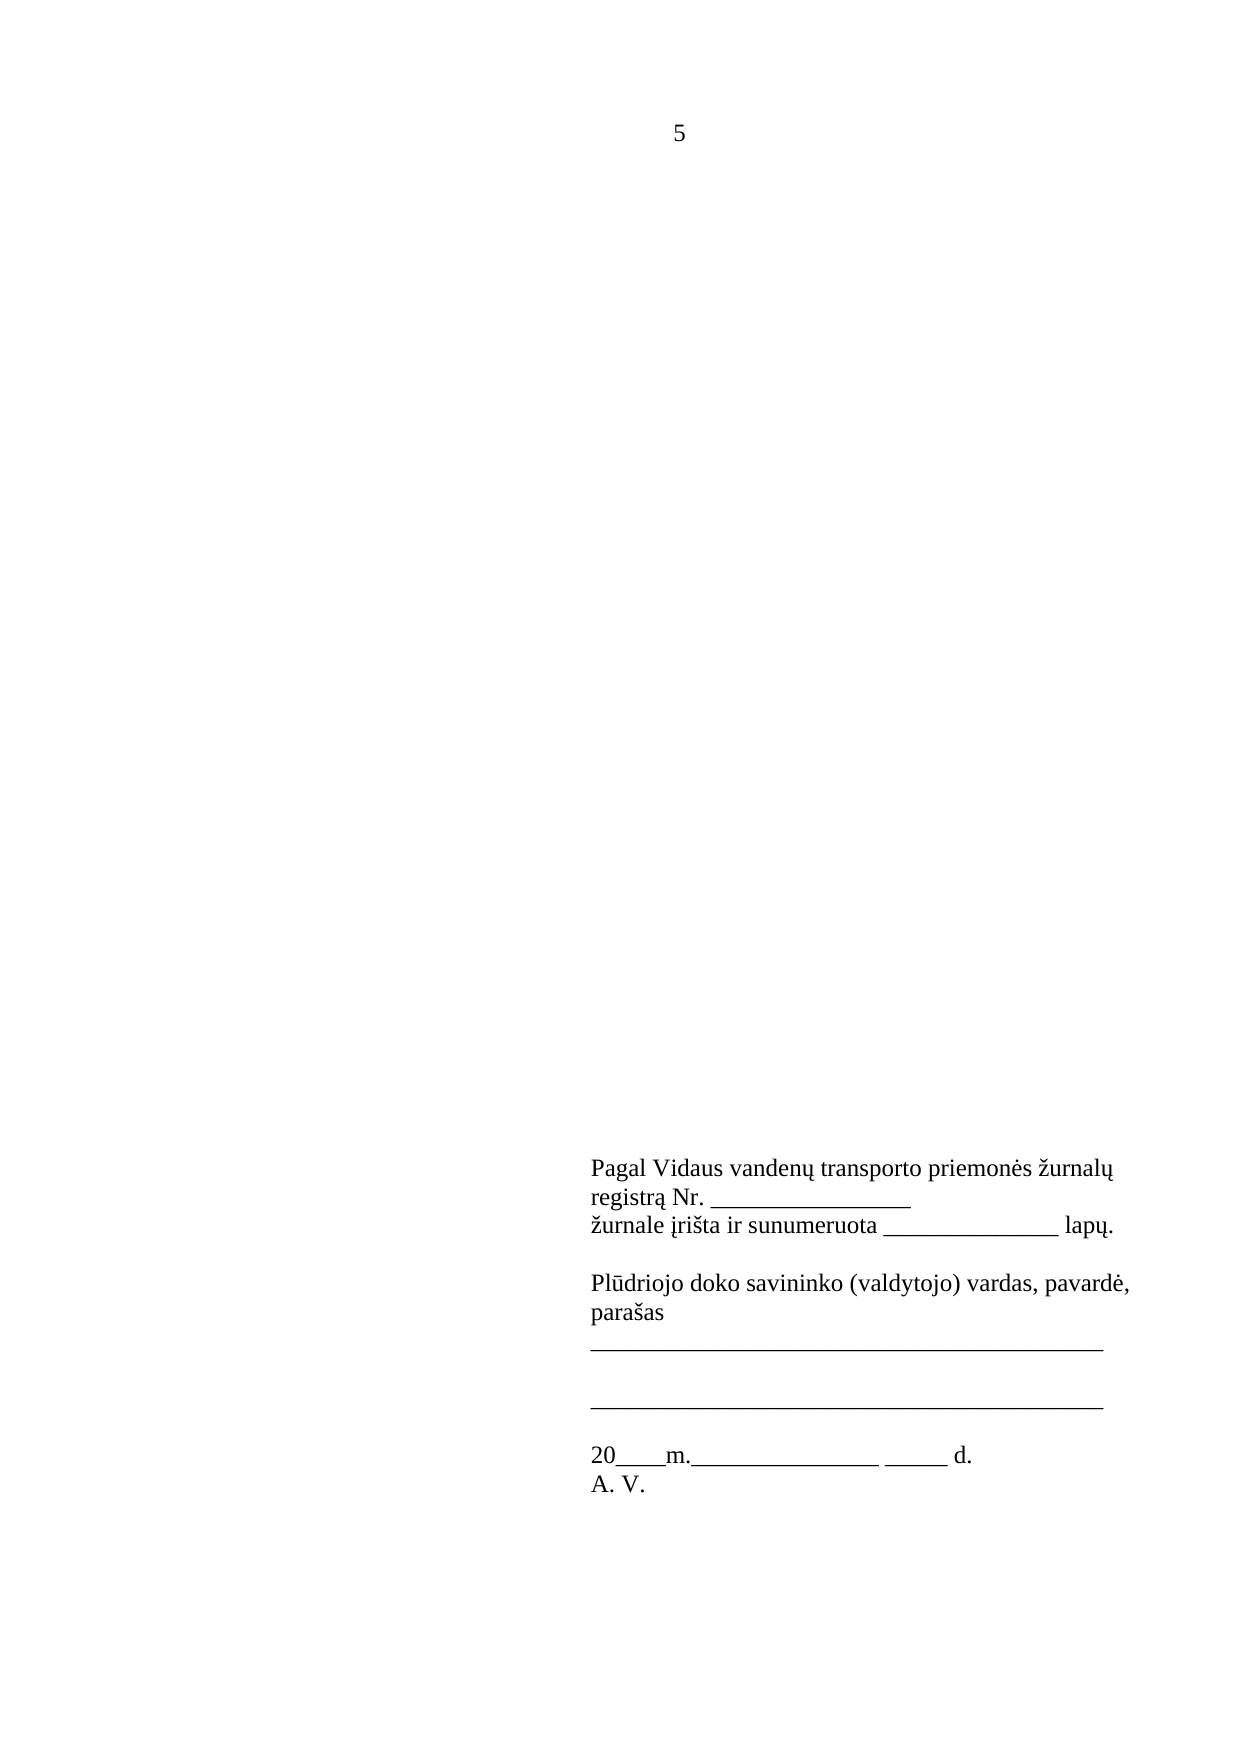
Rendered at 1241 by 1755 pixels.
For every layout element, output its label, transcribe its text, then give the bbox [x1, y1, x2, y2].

text _________________________________________ [591, 1326, 1181, 1354]
text _________________________________________ [591, 1383, 1181, 1412]
text Pagal Vidaus vandenų transporto priemonės žurnalų registrą Nr. ________________ [591, 1153, 1181, 1211]
text Plūdriojo doko savininko (valdytojo) vardas, pavardė, parašas [591, 1268, 1181, 1326]
text 20____m._______________ _____ d. [591, 1441, 1181, 1469]
text A. V. [591, 1469, 1181, 1498]
text žurnale įrišta ir sunumeruota ______________ lapų. [591, 1211, 1181, 1239]
